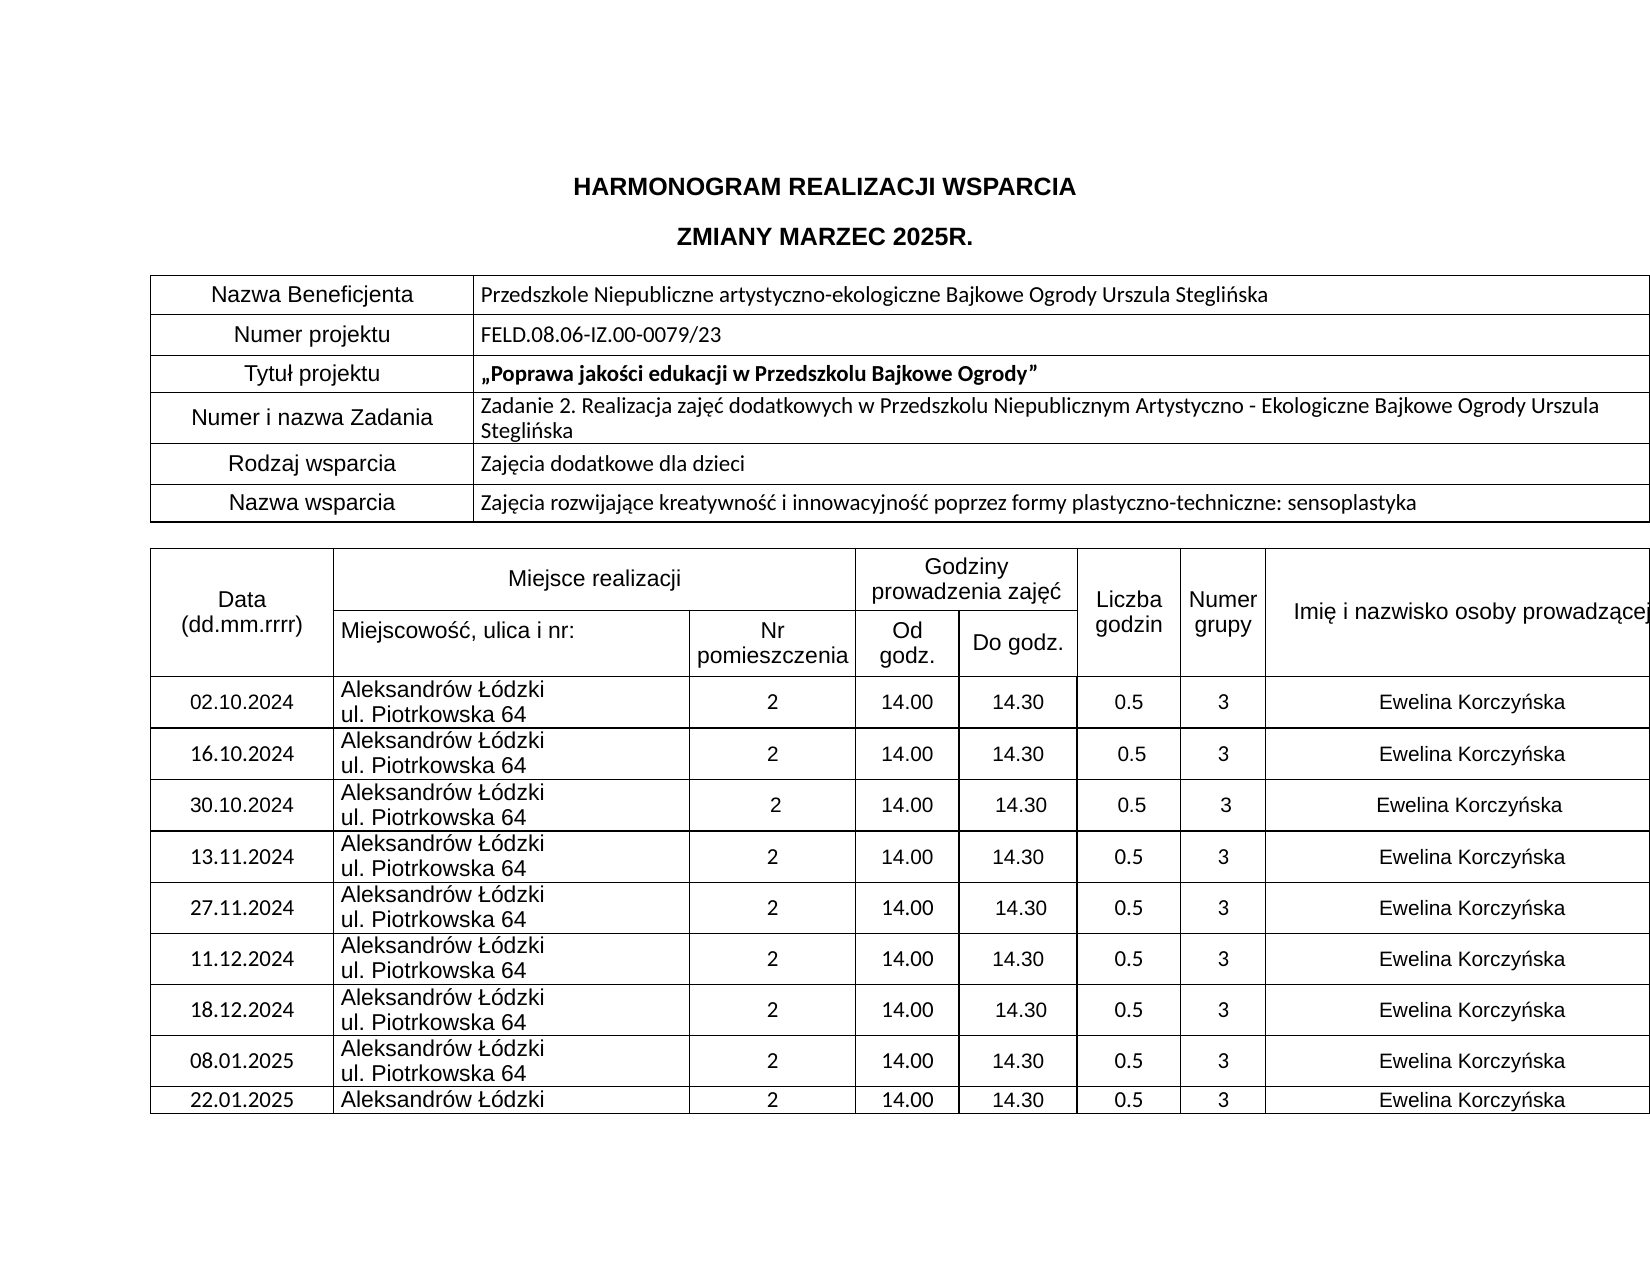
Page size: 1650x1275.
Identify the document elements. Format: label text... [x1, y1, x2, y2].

text HARMONOGRAM REALIZACJI WSPARCIA [150, 175, 1500, 200]
table_header Data (dd.mm.rrrr) [151, 549, 333, 676]
table_cell Ewelina Korczyńska [1266, 729, 1649, 779]
table_cell 14.00 [856, 729, 958, 779]
table_cell Miejscowość, ulica i nr: [334, 611, 689, 676]
table_cell Ewelina Korczyńska [1266, 780, 1649, 830]
table_cell Numer projektu [151, 315, 473, 355]
table_cell Aleksandrów Łódzki ul. Piotrkowska 64 [334, 780, 689, 830]
table_cell 14.30 [960, 1087, 1076, 1112]
table_header Przedszkole Niepubliczne artystyczno-ekologiczne Bajkowe Ogrody Urszula Steglińska [474, 276, 1649, 314]
table_cell 27.11.2024 [151, 883, 333, 933]
table_cell Zadanie 2. Realizacja zajęć dodatkowych w Przedszkolu Niepublicznym Artystyczno - Ekologiczne Bajkowe Ogrody Urszula Steglińska [474, 393, 1649, 443]
text ZMIANY MARZEC 2025R. [150, 225, 1500, 250]
table_header Imię i nazwisko osoby prowadzącej [1266, 549, 1649, 676]
table_cell 2 [690, 832, 855, 882]
table_cell 14.30 [960, 677, 1076, 727]
table_cell 30.10.2024 [151, 780, 333, 830]
table_cell 14.30 [960, 729, 1076, 779]
table_cell 3 [1181, 832, 1265, 882]
table_cell 14.30 [960, 985, 1076, 1035]
table_cell Od godz. [856, 611, 958, 676]
table_cell 14.30 [960, 883, 1076, 933]
table_cell Ewelina Korczyńska [1266, 677, 1649, 727]
table_cell 14.30 [960, 934, 1076, 984]
table_cell 3 [1181, 1087, 1265, 1112]
table_cell 0.5 [1078, 934, 1180, 984]
table_cell 0.5 [1078, 1087, 1180, 1112]
table_cell 14.00 [856, 985, 958, 1035]
table_cell Rodzaj wsparcia [151, 444, 473, 484]
table_cell 0.5 [1078, 985, 1180, 1035]
table_header Numer grupy [1181, 549, 1265, 676]
table_cell Zajęcia rozwijające kreatywność i innowacyjność poprzez formy plastyczno-techniczne: sensoplastyka [474, 485, 1649, 521]
table_cell 14.30 [960, 832, 1076, 882]
table_cell 14.00 [856, 677, 958, 727]
table_cell 0.5 [1078, 883, 1180, 933]
table_cell Aleksandrów Łódzki ul. Piotrkowska 64 [334, 985, 689, 1035]
table_cell 3 [1181, 729, 1265, 779]
table_cell Ewelina Korczyńska [1266, 832, 1649, 882]
table_cell 2 [690, 780, 855, 830]
table_cell 0.5 [1078, 1036, 1180, 1086]
table_cell Aleksandrów Łódzki [334, 1087, 689, 1112]
table_cell 18.12.2024 [151, 985, 333, 1035]
table_cell 14.00 [856, 934, 958, 984]
table_cell 2 [690, 677, 855, 727]
table_cell Aleksandrów Łódzki ul. Piotrkowska 64 [334, 934, 689, 984]
table_header Liczba godzin [1078, 549, 1180, 676]
table_cell 2 [690, 883, 855, 933]
table_cell 22.01.2025 [151, 1087, 333, 1112]
table_cell 13.11.2024 [151, 832, 333, 882]
table_cell Tytuł projektu [151, 356, 473, 392]
table_cell 11.12.2024 [151, 934, 333, 984]
table_cell Ewelina Korczyńska [1266, 934, 1649, 984]
table_cell 14.00 [856, 1036, 958, 1086]
table_header Miejsce realizacji [334, 549, 855, 610]
table_cell 14.00 [856, 780, 958, 830]
table_cell 16.10.2024 [151, 729, 333, 779]
table_cell 14.00 [856, 883, 958, 933]
table_cell Ewelina Korczyńska [1266, 1087, 1649, 1112]
table_cell Aleksandrów Łódzki ul. Piotrkowska 64 [334, 1036, 689, 1086]
table_cell 2 [690, 1087, 855, 1112]
table_cell „Poprawa jakości edukacji w Przedszkolu Bajkowe Ogrody” [474, 356, 1649, 392]
table_cell Ewelina Korczyńska [1266, 883, 1649, 933]
table_cell Ewelina Korczyńska [1266, 985, 1649, 1035]
table_cell Nr pomieszczenia [690, 611, 855, 676]
table_cell Aleksandrów Łódzki ul. Piotrkowska 64 [334, 832, 689, 882]
table_cell Aleksandrów Łódzki ul. Piotrkowska 64 [334, 883, 689, 933]
table_cell 0.5 [1078, 832, 1180, 882]
table_cell 14.30 [960, 1036, 1076, 1086]
table_cell 3 [1181, 1036, 1265, 1086]
table_cell 2 [690, 1036, 855, 1086]
table_cell Nazwa wsparcia [151, 485, 473, 521]
table_cell 2 [690, 934, 855, 984]
table_cell 02.10.2024 [151, 677, 333, 727]
table_cell Do godz. [960, 611, 1077, 676]
table_cell FELD.08.06-IZ.00-0079/23 [474, 315, 1649, 355]
table_cell 0.5 [1078, 780, 1180, 830]
table_cell 3 [1181, 883, 1265, 933]
table_header Nazwa Beneficjenta [151, 276, 473, 314]
table_cell 3 [1181, 677, 1265, 727]
table_cell 0.5 [1078, 677, 1180, 727]
table_cell Zajęcia dodatkowe dla dzieci [474, 444, 1649, 484]
table_cell Aleksandrów Łódzki ul. Piotrkowska 64 [334, 729, 689, 779]
table_cell 3 [1181, 780, 1265, 830]
table_cell 3 [1181, 934, 1265, 984]
table_cell 14.00 [856, 1087, 958, 1112]
table_cell 2 [690, 729, 855, 779]
table_header Godziny prowadzenia zajęć [856, 549, 1077, 610]
table_cell 0.5 [1078, 729, 1180, 779]
table_cell 08.01.2025 [151, 1036, 333, 1086]
table_cell 14.00 [856, 832, 958, 882]
table_cell Aleksandrów Łódzki ul. Piotrkowska 64 [334, 677, 689, 727]
table_cell Numer i nazwa Zadania [151, 393, 473, 443]
table_cell 2 [690, 985, 855, 1035]
table_cell 3 [1181, 985, 1265, 1035]
table_cell Ewelina Korczyńska [1266, 1036, 1649, 1086]
table_cell 14.30 [960, 780, 1076, 830]
